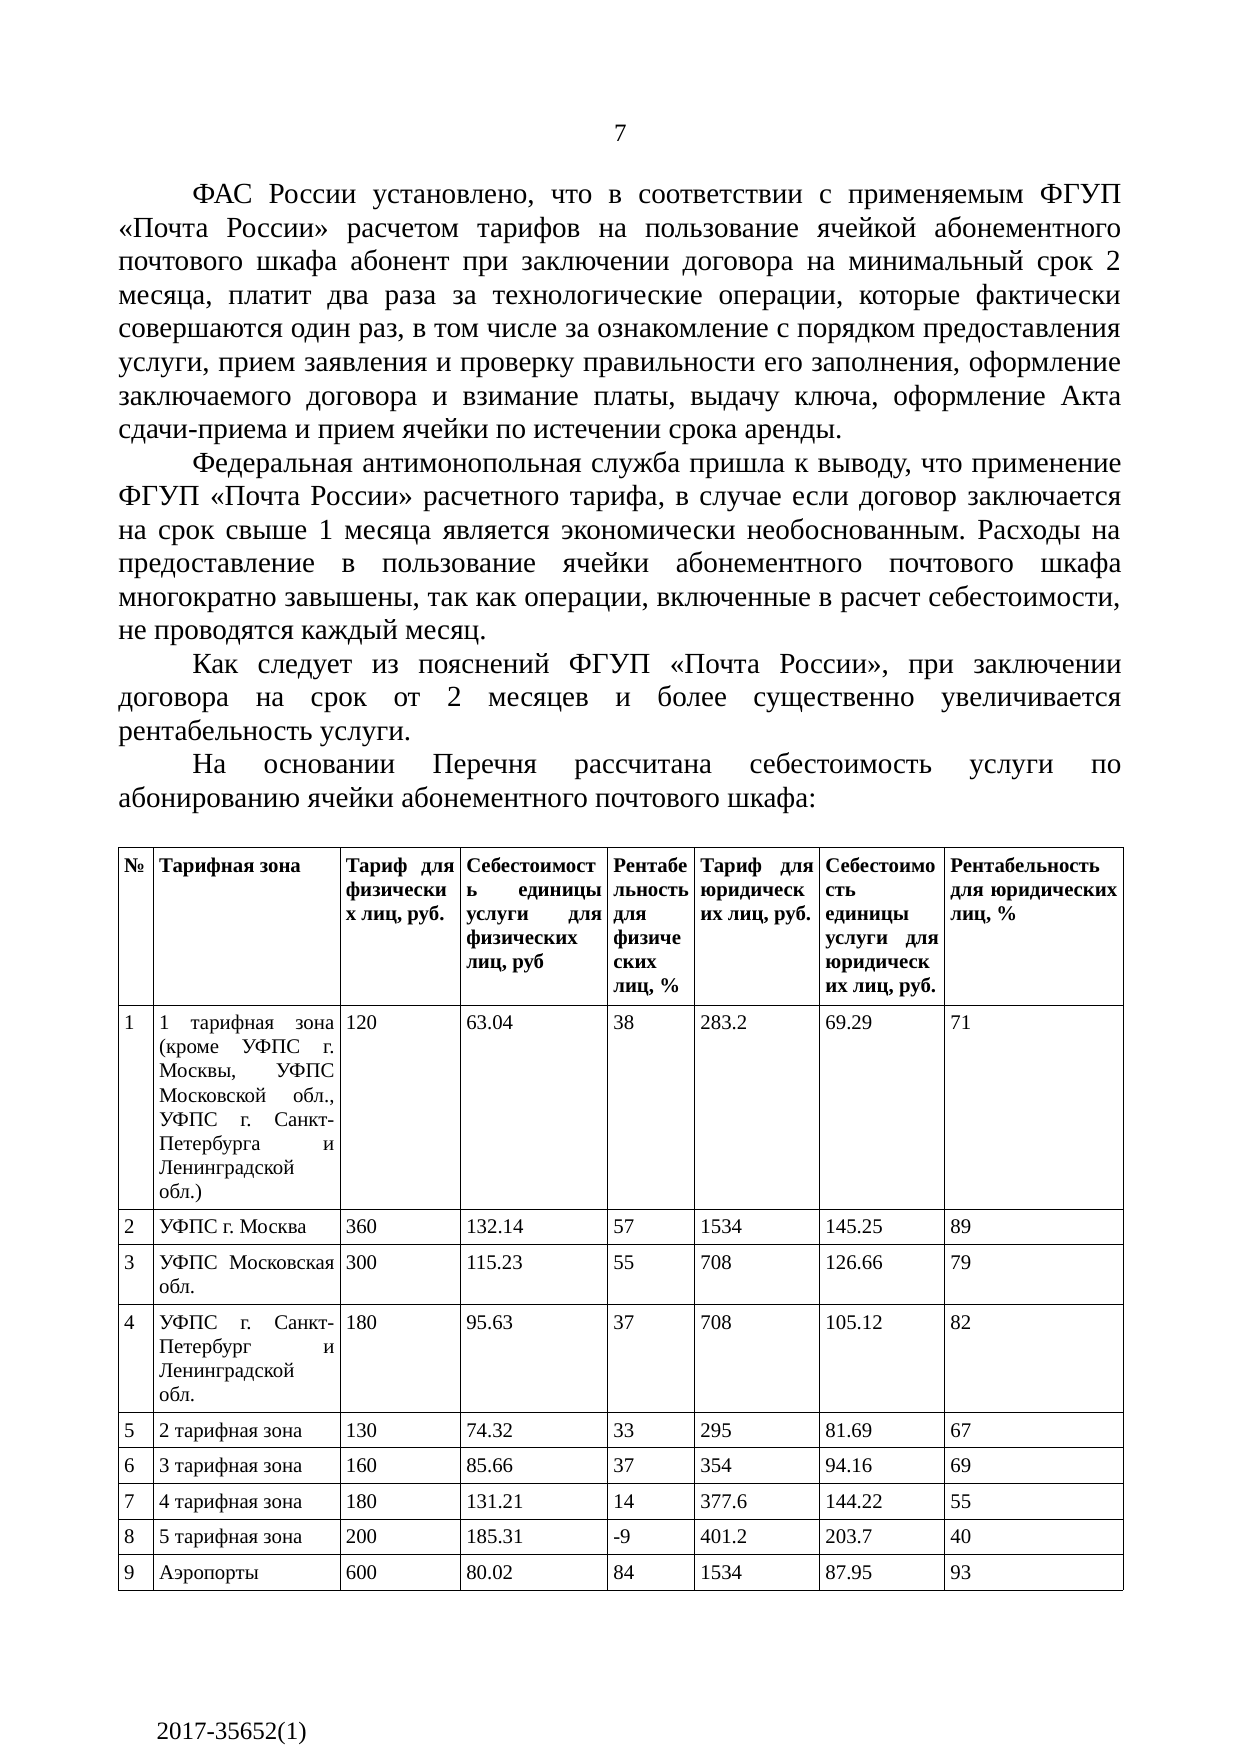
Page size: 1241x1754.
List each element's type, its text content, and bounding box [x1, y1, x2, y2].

table_cell 94,16 [820, 1448, 944, 1483]
table_cell Аэропорты [154, 1555, 340, 1590]
table_cell 145,25 [820, 1210, 944, 1244]
table_cell УФПС Московская обл. [154, 1245, 340, 1304]
table_cell 180 [341, 1305, 460, 1412]
table_cell 95,63 [461, 1305, 607, 1412]
table_cell 3 тарифная зона [154, 1448, 340, 1483]
table_cell 708 [695, 1305, 819, 1412]
table_cell УФПС г. Москва [154, 1210, 340, 1244]
table_cell 115,23 [461, 1245, 607, 1304]
table_cell 69 [945, 1448, 1123, 1483]
table_cell 4 [119, 1305, 153, 1412]
text ФАС России установлено, что в соответствии с применяемым ФГУП «Почта России» расчетом тарифов на пользование ячейкой абонементного почтового шкафа абонент при заключении договора на минимальный срок 2 месяца, платит два раза за технологические операции, которые фактически совершаются один раз, в том числе за ознакомление с порядком предоставления услуги, прием заявления и проверку правильности его заполнения, оформление заключаемого договора и взимание платы, выдачу ключа, оформление Акта сдачи-приема и прием ячейки по истечении срока аренды. [118, 176, 1122, 445]
table_cell 84 [608, 1555, 694, 1590]
table_cell 160 [341, 1448, 460, 1483]
table_cell 33 [608, 1413, 694, 1447]
table_cell 85,66 [461, 1448, 607, 1483]
table_cell 354 [695, 1448, 819, 1483]
table_cell 37 [608, 1305, 694, 1412]
table_cell 600 [341, 1555, 460, 1590]
table_cell 74,32 [461, 1413, 607, 1447]
table_cell 55 [608, 1245, 694, 1304]
table_cell 105,12 [820, 1305, 944, 1412]
table_cell 37 [608, 1448, 694, 1483]
table_cell 38 [608, 1006, 694, 1208]
table_cell 283,2 [695, 1006, 819, 1208]
table_cell 5 тарифная зона [154, 1520, 340, 1554]
text На основании Перечня рассчитана себестоимость услуги по абонированию ячейки абонементного почтового шкафа: [118, 747, 1122, 814]
table_cell 132,14 [461, 1210, 607, 1244]
table_cell 126,66 [820, 1245, 944, 1304]
table_cell 93 [945, 1555, 1123, 1590]
table_cell 80,02 [461, 1555, 607, 1590]
table_cell 1 [119, 1006, 153, 1208]
table_cell 67 [945, 1413, 1123, 1447]
table_cell 185,31 [461, 1520, 607, 1554]
table_cell 4 тарифная зона [154, 1484, 340, 1518]
table_cell 401,2 [695, 1520, 819, 1554]
table_header Себестоимость единицы услуги для физических лиц, руб [461, 848, 607, 1004]
table_cell -9 [608, 1520, 694, 1554]
text Как следует из пояснений ФГУП «Почта России», при заключении договора на срок от 2 месяцев и более существенно увеличивается рентабельность услуги. [118, 646, 1122, 747]
table_cell 200 [341, 1520, 460, 1554]
table_cell 1534 [695, 1555, 819, 1590]
table_cell 120 [341, 1006, 460, 1208]
table_cell 131,21 [461, 1484, 607, 1518]
table_cell 180 [341, 1484, 460, 1518]
table_cell 40 [945, 1520, 1123, 1554]
table_cell 360 [341, 1210, 460, 1244]
table_cell 89 [945, 1210, 1123, 1244]
table_cell 63,04 [461, 1006, 607, 1208]
table_cell 6 [119, 1448, 153, 1483]
table_cell 71 [945, 1006, 1123, 1208]
table_cell 1 тарифная зона (кроме УФПС г. Москвы, УФПС Московской обл., УФПС г. Санкт-Петербурга и Ленинградской обл.) [154, 1006, 340, 1208]
table_cell 377,6 [695, 1484, 819, 1518]
table_cell 708 [695, 1245, 819, 1304]
table_cell 8 [119, 1520, 153, 1554]
table_cell 7 [119, 1484, 153, 1518]
table_cell 14 [608, 1484, 694, 1518]
text Федеральная антимонопольная служба пришла к выводу, что применение ФГУП «Почта России» расчетного тарифа, в случае если договор заключается на срок свыше 1 месяца является экономически необоснованным. Расходы на предоставление в пользование ячейки абонементного почтового шкафа многократно завышены, так как операции, включенные в расчет себестоимости, не проводятся каждый месяц. [118, 445, 1122, 646]
table_cell 82 [945, 1305, 1123, 1412]
table_cell 57 [608, 1210, 694, 1244]
table_cell 87,95 [820, 1555, 944, 1590]
table_cell 5 [119, 1413, 153, 1447]
table_header Тариф для физических лиц, руб. [341, 848, 460, 1004]
table_header Рентабельность для физических лиц, % [608, 848, 694, 1004]
table_header Рентабельность для юридических лиц, % [945, 848, 1123, 1004]
table_header № [119, 848, 153, 1004]
table_header Себестоимость единицы услуги для юридических лиц, руб. [820, 848, 944, 1004]
table_cell 55 [945, 1484, 1123, 1518]
table_cell 130 [341, 1413, 460, 1447]
table_cell 81,69 [820, 1413, 944, 1447]
table_cell 2 [119, 1210, 153, 1244]
table_cell 69,29 [820, 1006, 944, 1208]
table_cell 295 [695, 1413, 819, 1447]
table_cell 2 тарифная зона [154, 1413, 340, 1447]
table_cell 3 [119, 1245, 153, 1304]
table_cell 79 [945, 1245, 1123, 1304]
table_cell 203,7 [820, 1520, 944, 1554]
table_cell 300 [341, 1245, 460, 1304]
table_header Тарифная зона [154, 848, 340, 1004]
table_cell 9 [119, 1555, 153, 1590]
table_cell 144,22 [820, 1484, 944, 1518]
table_cell УФПС г. Санкт-Петербург и Ленинградской обл. [154, 1305, 340, 1412]
table_header Тариф для юридических лиц, руб. [695, 848, 819, 1004]
table_cell 1534 [695, 1210, 819, 1244]
